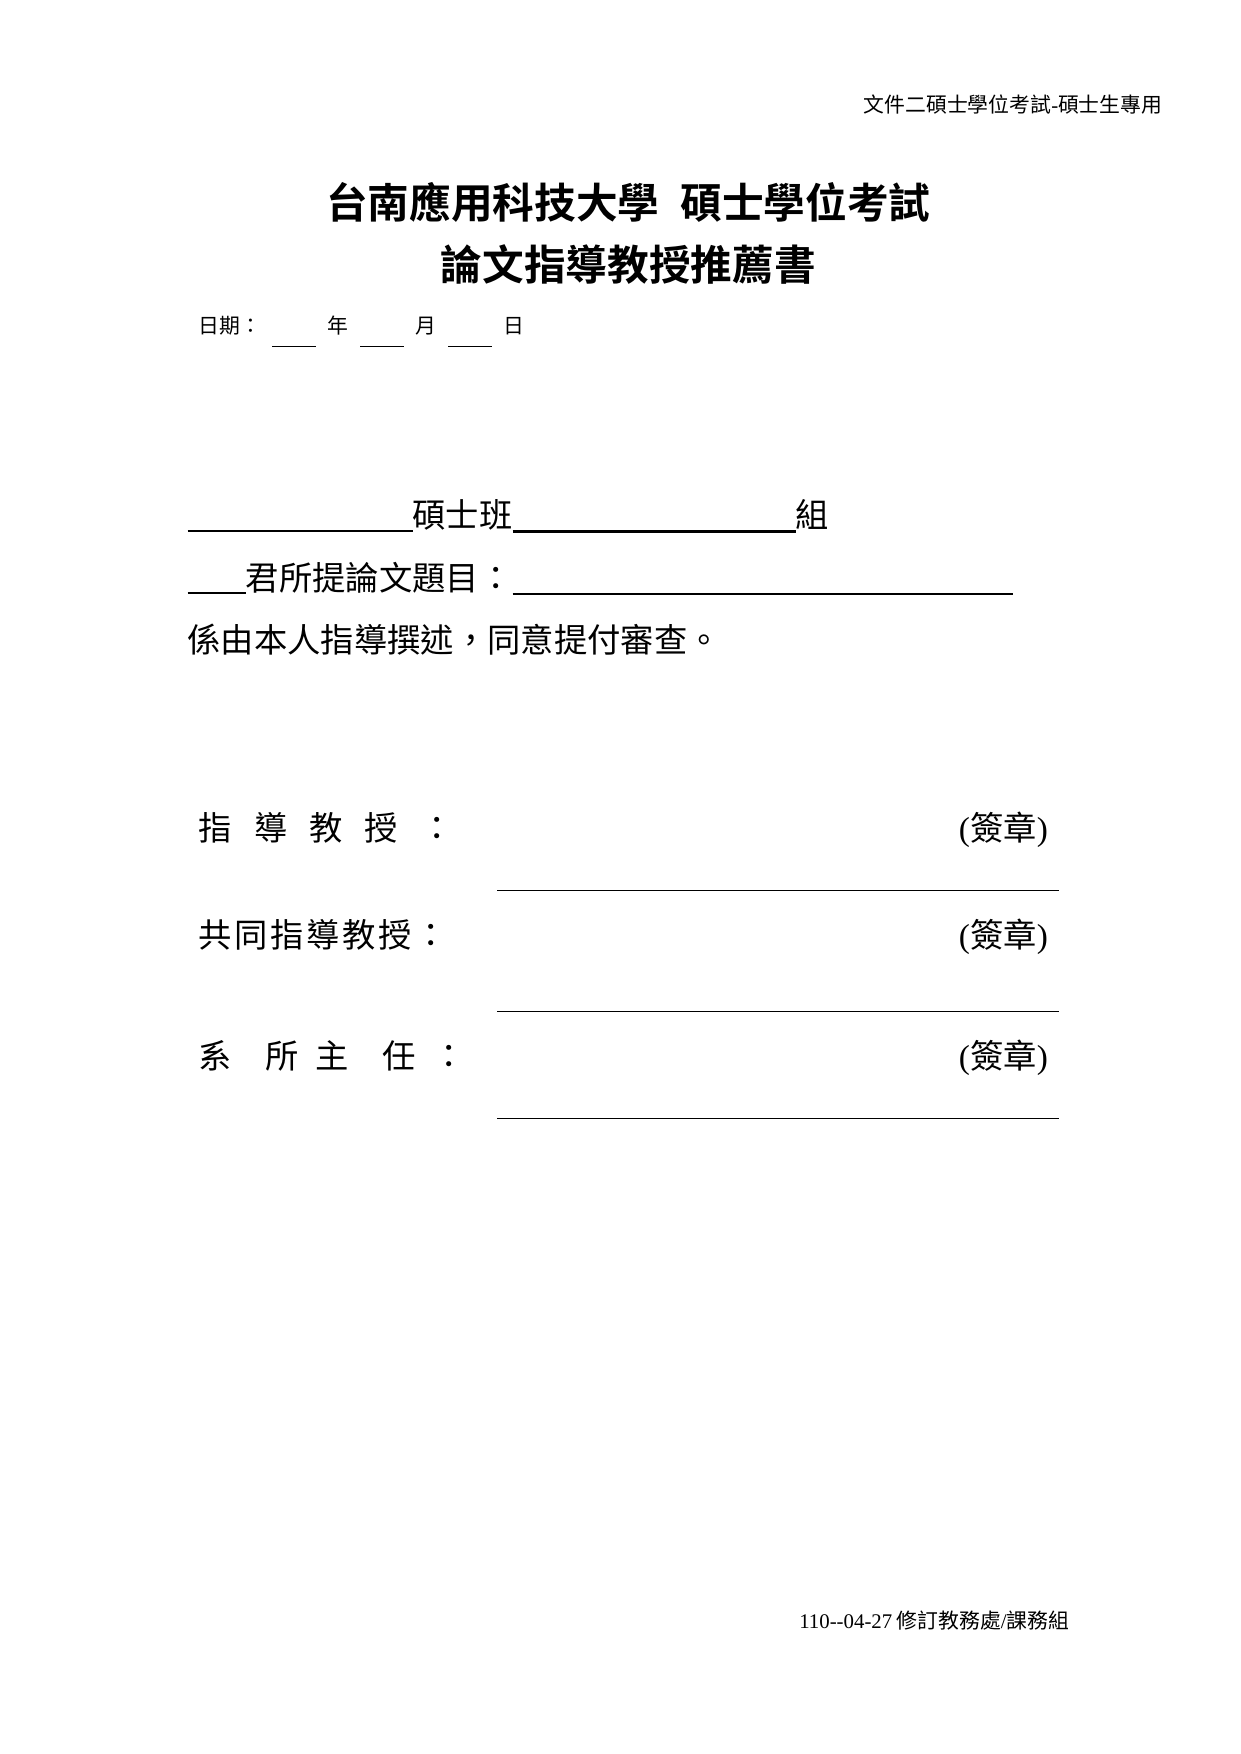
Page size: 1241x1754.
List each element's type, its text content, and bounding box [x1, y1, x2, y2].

text 係由本人指導撰述，同意提付審查。 [187, 597, 1069, 659]
table_header 月 [404, 283, 448, 346]
table_header [448, 283, 492, 346]
table_cell (簽章) [497, 891, 1059, 1011]
text 論文指導教授推薦書 [187, 221, 1069, 283]
text 台南應用科技大學 碩士學位考試 [187, 158, 1069, 221]
table_header 日期： [187, 283, 272, 346]
table_header 年 [316, 283, 360, 346]
table_cell 共同指導教授： [187, 890, 497, 1011]
table_header (簽章) [497, 784, 1059, 890]
text 君所提論文題目： [187, 534, 1069, 597]
table_cell 系 所 主 任 ： [187, 1011, 497, 1117]
table_header [272, 283, 316, 346]
table_header [360, 283, 404, 346]
table_cell (簽章) [497, 1012, 1059, 1117]
table_header 指 導 教 授 ： [187, 784, 497, 890]
table_header 日 [492, 283, 536, 346]
text 碩士班 組 [187, 472, 1069, 534]
